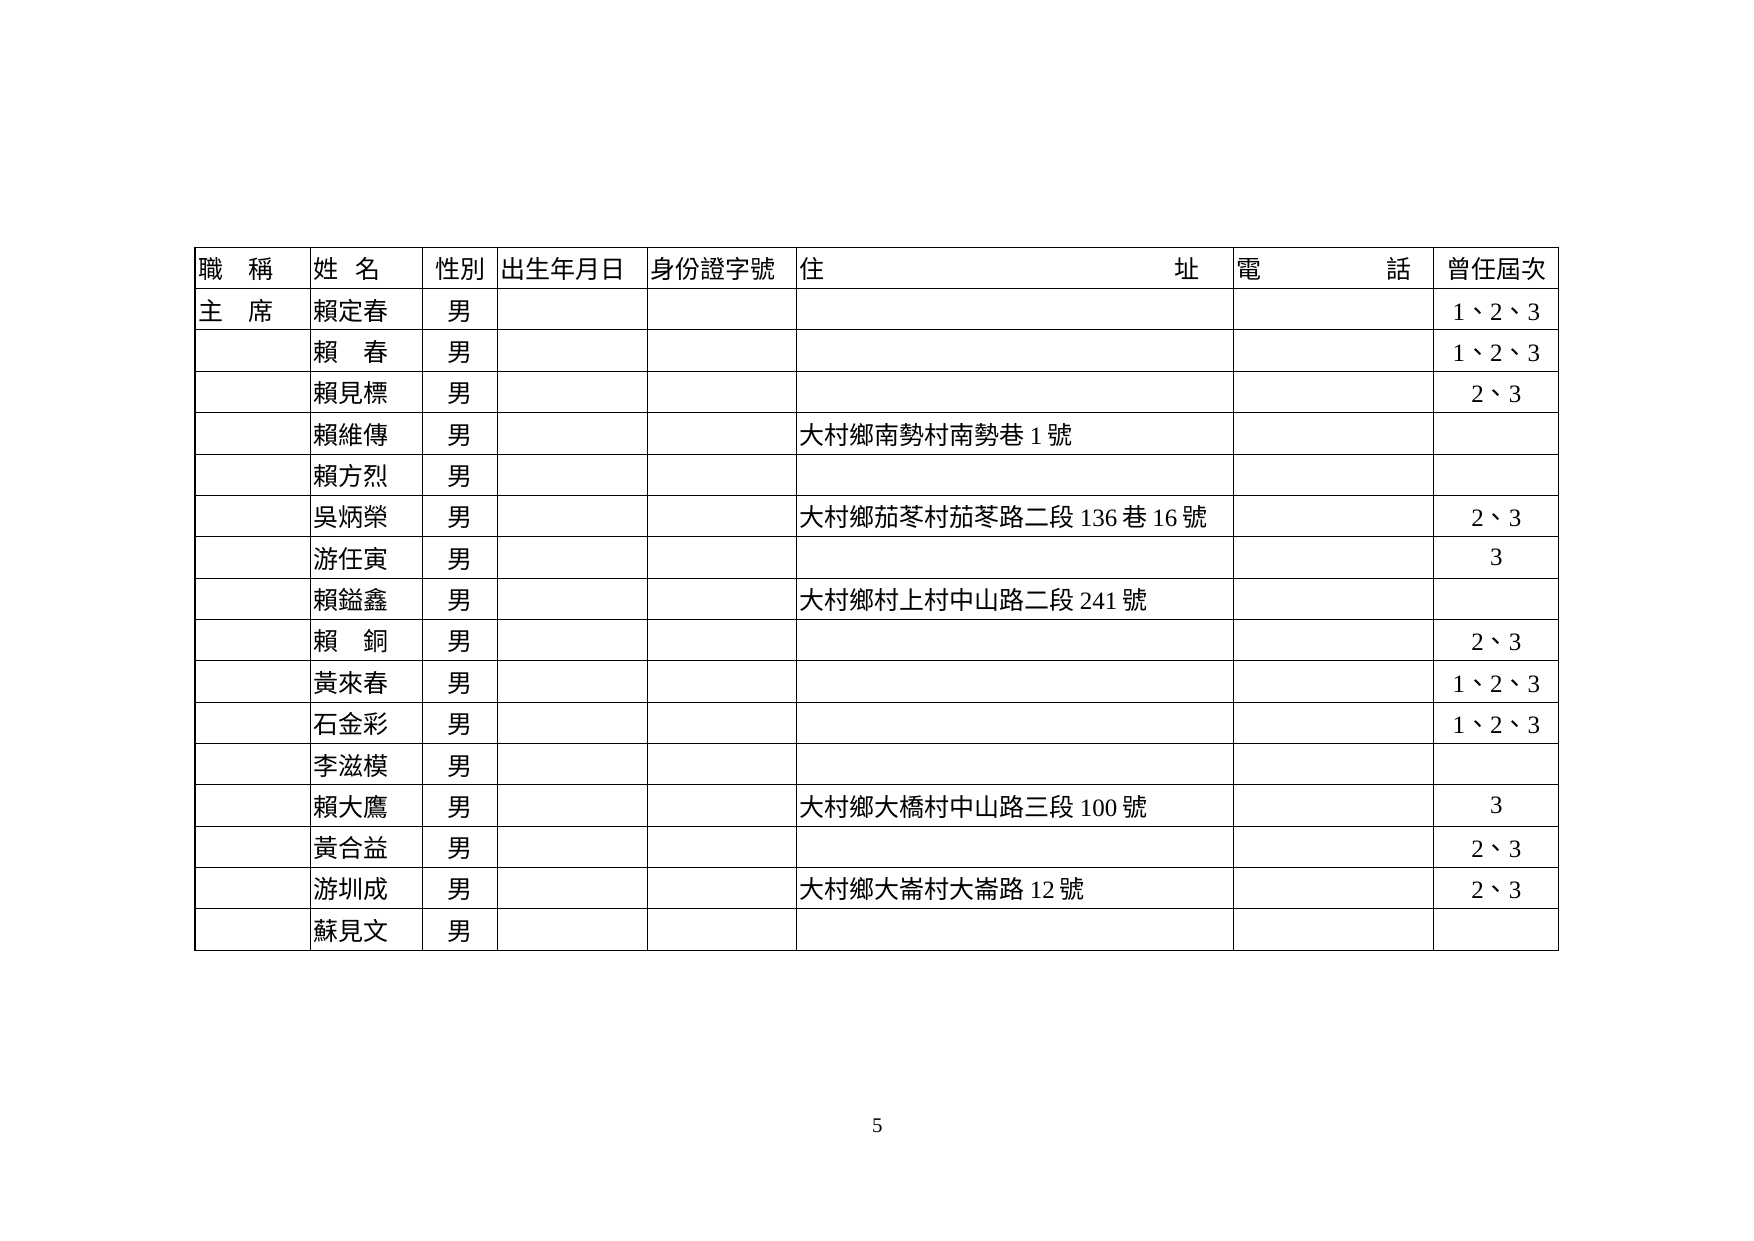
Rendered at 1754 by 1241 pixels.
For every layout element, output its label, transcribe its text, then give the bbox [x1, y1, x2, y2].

table_cell [498, 372, 647, 412]
table_cell 黃來春 [311, 661, 422, 702]
table_cell 男 [423, 372, 497, 412]
table_cell [648, 703, 796, 743]
table_cell [196, 330, 310, 371]
table_cell 賴見標 [311, 372, 422, 412]
table_cell 男 [423, 868, 497, 908]
table_cell 賴定春 [311, 289, 422, 329]
table_cell [196, 496, 310, 536]
table_cell [498, 703, 647, 743]
table_cell [498, 330, 647, 371]
table_cell [498, 455, 647, 495]
table_cell [196, 909, 310, 950]
table_cell 賴大鷹 [311, 785, 422, 826]
table_cell [1234, 909, 1433, 950]
table_cell [498, 537, 647, 577]
table_cell [797, 455, 1233, 495]
table_cell 男 [423, 496, 497, 536]
table_cell 男 [423, 703, 497, 743]
table_header 出生年月日 [498, 248, 647, 288]
table_cell [1434, 455, 1558, 495]
table_cell 男 [423, 330, 497, 371]
table_cell 賴維傳 [311, 413, 422, 453]
table_cell 大村鄉茄苳村茄苳路二段136巷16號 [797, 496, 1233, 536]
table_cell [1434, 909, 1558, 950]
table_cell [498, 620, 647, 660]
table_cell 1、2、3 [1434, 330, 1558, 371]
table_cell 游圳成 [311, 868, 422, 908]
table_cell [196, 372, 310, 412]
table_cell [1234, 372, 1433, 412]
table_header 性別 [423, 248, 497, 288]
table_header 姓 名 [311, 248, 422, 288]
table_cell 2、3 [1434, 620, 1558, 660]
table_cell [648, 289, 796, 329]
table_cell 2、3 [1434, 372, 1558, 412]
table_cell [648, 868, 796, 908]
table_cell [498, 413, 647, 453]
table_cell [196, 661, 310, 702]
table_cell [648, 372, 796, 412]
table_cell 賴 春 [311, 330, 422, 371]
table_cell 大村鄉南勢村南勢巷1號 [797, 413, 1233, 453]
table_cell [648, 537, 796, 577]
table_cell [797, 289, 1233, 329]
table_cell [1234, 785, 1433, 826]
table_cell [196, 579, 310, 619]
table_cell [797, 537, 1233, 577]
table_cell [797, 827, 1233, 867]
table_cell [1434, 744, 1558, 784]
table_cell 賴方烈 [311, 455, 422, 495]
table_cell [1234, 289, 1433, 329]
table_cell 石金彩 [311, 703, 422, 743]
table_cell [1234, 537, 1433, 577]
table_cell 吳炳榮 [311, 496, 422, 536]
table_cell 1、2、3 [1434, 661, 1558, 702]
table_cell 男 [423, 909, 497, 950]
table_cell [498, 868, 647, 908]
table_cell [797, 330, 1233, 371]
table_cell 2、3 [1434, 827, 1558, 867]
table_cell [648, 744, 796, 784]
table_cell [797, 909, 1233, 950]
table_cell [1434, 413, 1558, 453]
table_cell 男 [423, 579, 497, 619]
table_cell [648, 785, 796, 826]
table_header 職 稱 [196, 248, 310, 288]
table_cell 男 [423, 413, 497, 453]
table_cell [648, 455, 796, 495]
table_cell 1、2、3 [1434, 703, 1558, 743]
table_cell [797, 703, 1233, 743]
table_cell 3 [1434, 785, 1558, 826]
table_cell [648, 909, 796, 950]
table_cell [1234, 868, 1433, 908]
table_cell 大村鄉大橋村中山路三段100號 [797, 785, 1233, 826]
table_cell [196, 868, 310, 908]
table_cell 男 [423, 827, 497, 867]
table_cell 男 [423, 620, 497, 660]
table_cell [1234, 744, 1433, 784]
table_cell [498, 744, 647, 784]
table_cell 游任寅 [311, 537, 422, 577]
table_cell [1234, 413, 1433, 453]
table_header 身份證字號 [648, 248, 796, 288]
table_cell 3 [1434, 537, 1558, 577]
table_cell [797, 372, 1233, 412]
table_cell [498, 785, 647, 826]
table_cell 賴鎰鑫 [311, 579, 422, 619]
table_cell 2、3 [1434, 496, 1558, 536]
table_cell 大村鄉大崙村大崙路12號 [797, 868, 1233, 908]
table_cell 男 [423, 785, 497, 826]
table_cell [648, 330, 796, 371]
table_header 電 話 [1234, 248, 1433, 288]
table_cell [498, 909, 647, 950]
table_cell [1434, 579, 1558, 619]
table_cell [1234, 496, 1433, 536]
table_cell [648, 579, 796, 619]
table_cell 蘇見文 [311, 909, 422, 950]
table_cell 1、2、3 [1434, 289, 1558, 329]
table_cell [1234, 455, 1433, 495]
table_cell [1234, 330, 1433, 371]
table_cell [648, 413, 796, 453]
table_cell [196, 455, 310, 495]
table_cell [648, 620, 796, 660]
table_cell [797, 661, 1233, 702]
table_cell 賴 銅 [311, 620, 422, 660]
table_cell [797, 620, 1233, 660]
table_cell 男 [423, 289, 497, 329]
table_cell [797, 744, 1233, 784]
table_cell [1234, 703, 1433, 743]
table_cell 李滋模 [311, 744, 422, 784]
table_cell 男 [423, 661, 497, 702]
table_cell [1234, 579, 1433, 619]
table_cell [648, 496, 796, 536]
table_cell [1234, 661, 1433, 702]
table_cell [1234, 620, 1433, 660]
table_header 住 址 [797, 248, 1233, 288]
table_cell 黃合益 [311, 827, 422, 867]
table_cell 男 [423, 744, 497, 784]
table_cell [1234, 827, 1433, 867]
table_cell [498, 579, 647, 619]
table_cell [196, 703, 310, 743]
table_cell [498, 289, 647, 329]
table_cell [196, 537, 310, 577]
table_cell 男 [423, 537, 497, 577]
table_cell 大村鄉村上村中山路二段241號 [797, 579, 1233, 619]
table_cell [648, 827, 796, 867]
table_cell [196, 620, 310, 660]
table_header 曾任屆次 [1434, 248, 1558, 288]
table_cell 男 [423, 455, 497, 495]
table_cell [196, 413, 310, 453]
table_cell 主 席 [196, 289, 310, 329]
table_cell [498, 827, 647, 867]
table_cell [196, 827, 310, 867]
table_cell [196, 744, 310, 784]
table_cell [498, 661, 647, 702]
table_cell [196, 785, 310, 826]
table_cell 2、3 [1434, 868, 1558, 908]
table_cell [498, 496, 647, 536]
table_cell [648, 661, 796, 702]
